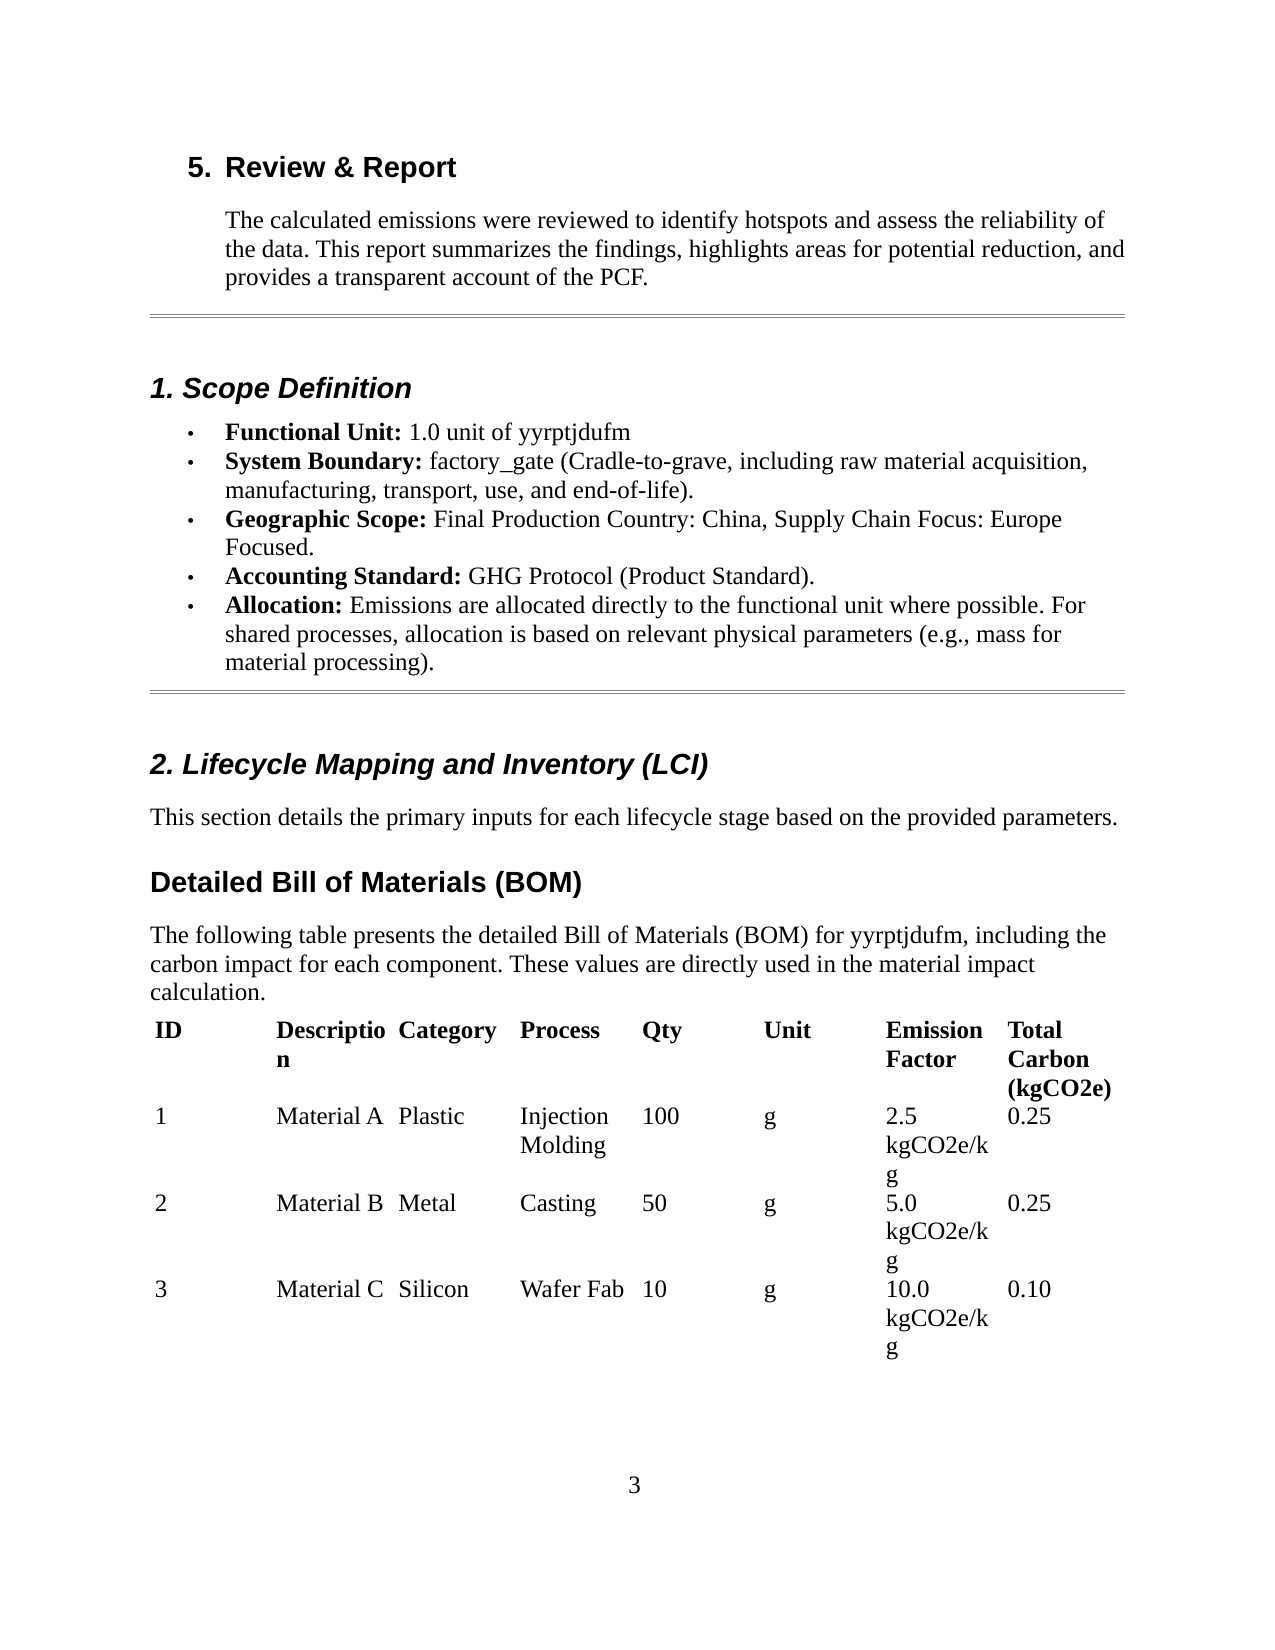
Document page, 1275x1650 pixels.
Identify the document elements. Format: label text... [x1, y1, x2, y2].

table_cell 0.25 [1003, 1101, 1125, 1188]
table_cell g [759, 1188, 881, 1274]
table_header Total Carbon (kgCO2e) [1003, 1015, 1125, 1101]
table_cell Silicon [394, 1274, 516, 1360]
list The calculated emissions were reviewed to identify hotspots and assess the reliability of the data. This report summarizes the findings, highlights areas for potential reduction, and provides a transparent account of the PCF. [187, 205, 1125, 291]
table_cell g [759, 1274, 881, 1360]
table_cell 1 [150, 1101, 272, 1188]
table_cell Metal [394, 1188, 516, 1274]
table_header Category [394, 1015, 516, 1101]
list Geographic Scope: Final Production Country: China, Supply Chain Focus: Europe Focused. [187, 504, 1125, 561]
table_cell 10.0 kgCO2e/kg [881, 1274, 1003, 1360]
subtitle Review & Report [187, 150, 1125, 183]
table_header ID [150, 1015, 272, 1101]
subtitle 1. Scope Definition [150, 371, 1125, 405]
table_cell Wafer Fab [516, 1274, 637, 1360]
table_cell 0.10 [1003, 1274, 1125, 1360]
list System Boundary: factory_gate (Cradle-to-grave, including raw material acquisition, manufacturing, transport, use, and end-of-life). [187, 446, 1125, 504]
table_cell Material A [272, 1101, 394, 1188]
subtitle 2. Lifecycle Mapping and Inventory (LCI) [150, 747, 1125, 781]
table_cell 100 [638, 1101, 759, 1188]
text The following table presents the detailed Bill of Materials (BOM) for yyrptjdufm, including the carbon impact for each component. These values are directly used in the material impact calculation. [150, 920, 1125, 1006]
table_header Unit [759, 1015, 881, 1101]
table_header Emission Factor [881, 1015, 1003, 1101]
table_cell Plastic [394, 1101, 516, 1188]
table_cell Casting [516, 1188, 637, 1274]
table_cell 50 [638, 1188, 759, 1274]
text This section details the primary inputs for each lifecycle stage based on the provided parameters. [150, 802, 1125, 831]
table_header Description [272, 1015, 394, 1101]
table_cell 2.5 kgCO2e/kg [881, 1101, 1003, 1188]
table_header Qty [638, 1015, 759, 1101]
list Allocation: Emissions are allocated directly to the functional unit where possible. For shared processes, allocation is based on relevant physical parameters (e.g., mass for material processing). [187, 590, 1125, 676]
table_cell g [759, 1101, 881, 1188]
list Accounting Standard: GHG Protocol (Product Standard). [187, 561, 1125, 590]
table_cell Material B [272, 1188, 394, 1274]
table_header Process [516, 1015, 637, 1101]
table_cell 10 [638, 1274, 759, 1360]
table_cell 3 [150, 1274, 272, 1360]
subtitle Detailed Bill of Materials (BOM) [150, 865, 1125, 898]
table_cell Material C [272, 1274, 394, 1360]
table_cell 2 [150, 1188, 272, 1274]
table_cell Injection Molding [516, 1101, 637, 1188]
table_cell 5.0 kgCO2e/kg [881, 1188, 1003, 1274]
list Functional Unit: 1.0 unit of yyrptjdufm [187, 417, 1125, 446]
table_cell 0.25 [1003, 1188, 1125, 1274]
